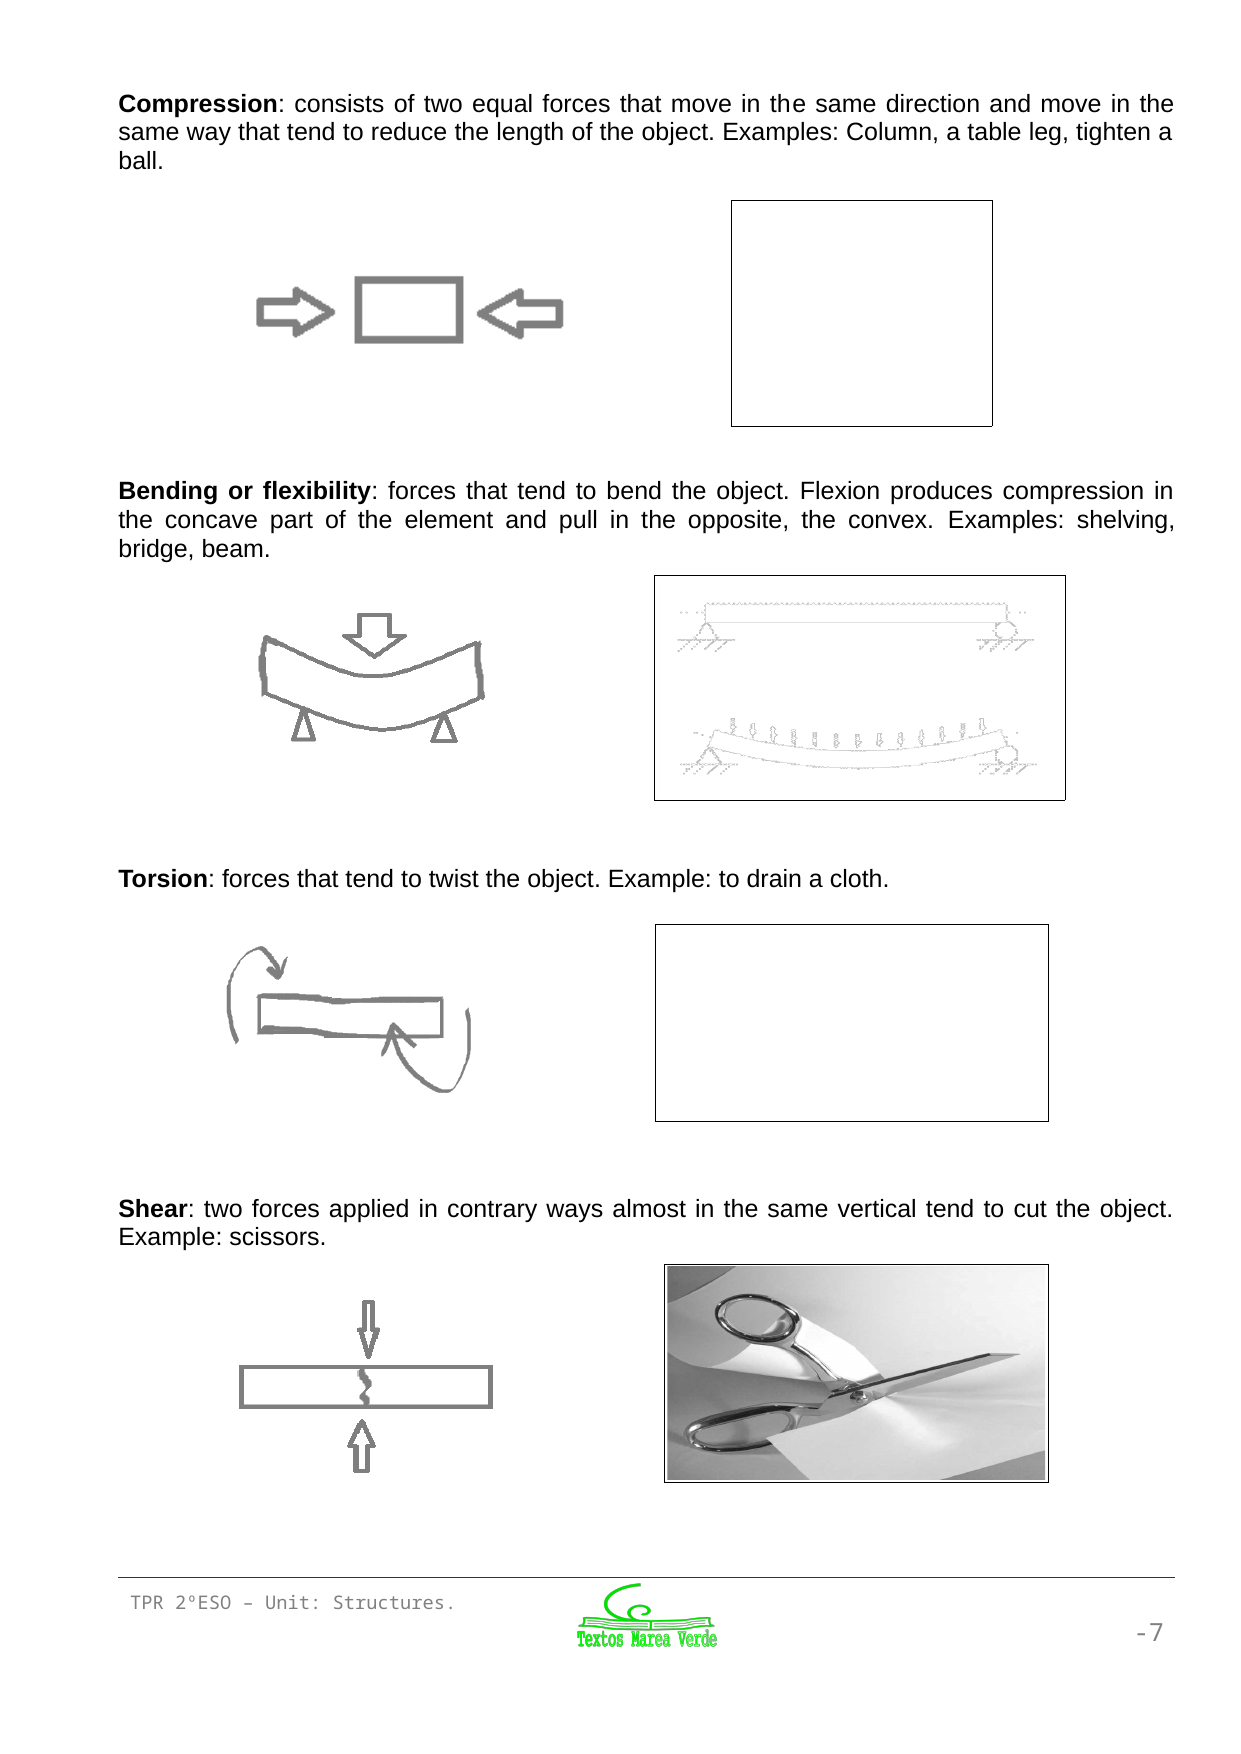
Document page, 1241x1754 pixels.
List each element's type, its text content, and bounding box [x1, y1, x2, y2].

text Torsion: forces that tend to twist the object. Example: to drain a cloth. [118, 863, 1175, 892]
text Compression: consists of two equal forces that move in the same direction and move in the same way that tend to reduce the length of the object. Examples: Column, a table leg, tighten a ball. [118, 88, 1175, 175]
text Shear: two forces applied in contrary ways almost in the same vertical tend to cut the object. Example: scissors. [118, 1193, 1175, 1251]
text Bending or flexibility: forces that tend to bend the object. Flexion produces compression in the concave part of the element and pull in the opposite, the convex. Examples: shelving, bridge, beam. [118, 476, 1175, 562]
picture [571, 1575, 725, 1665]
